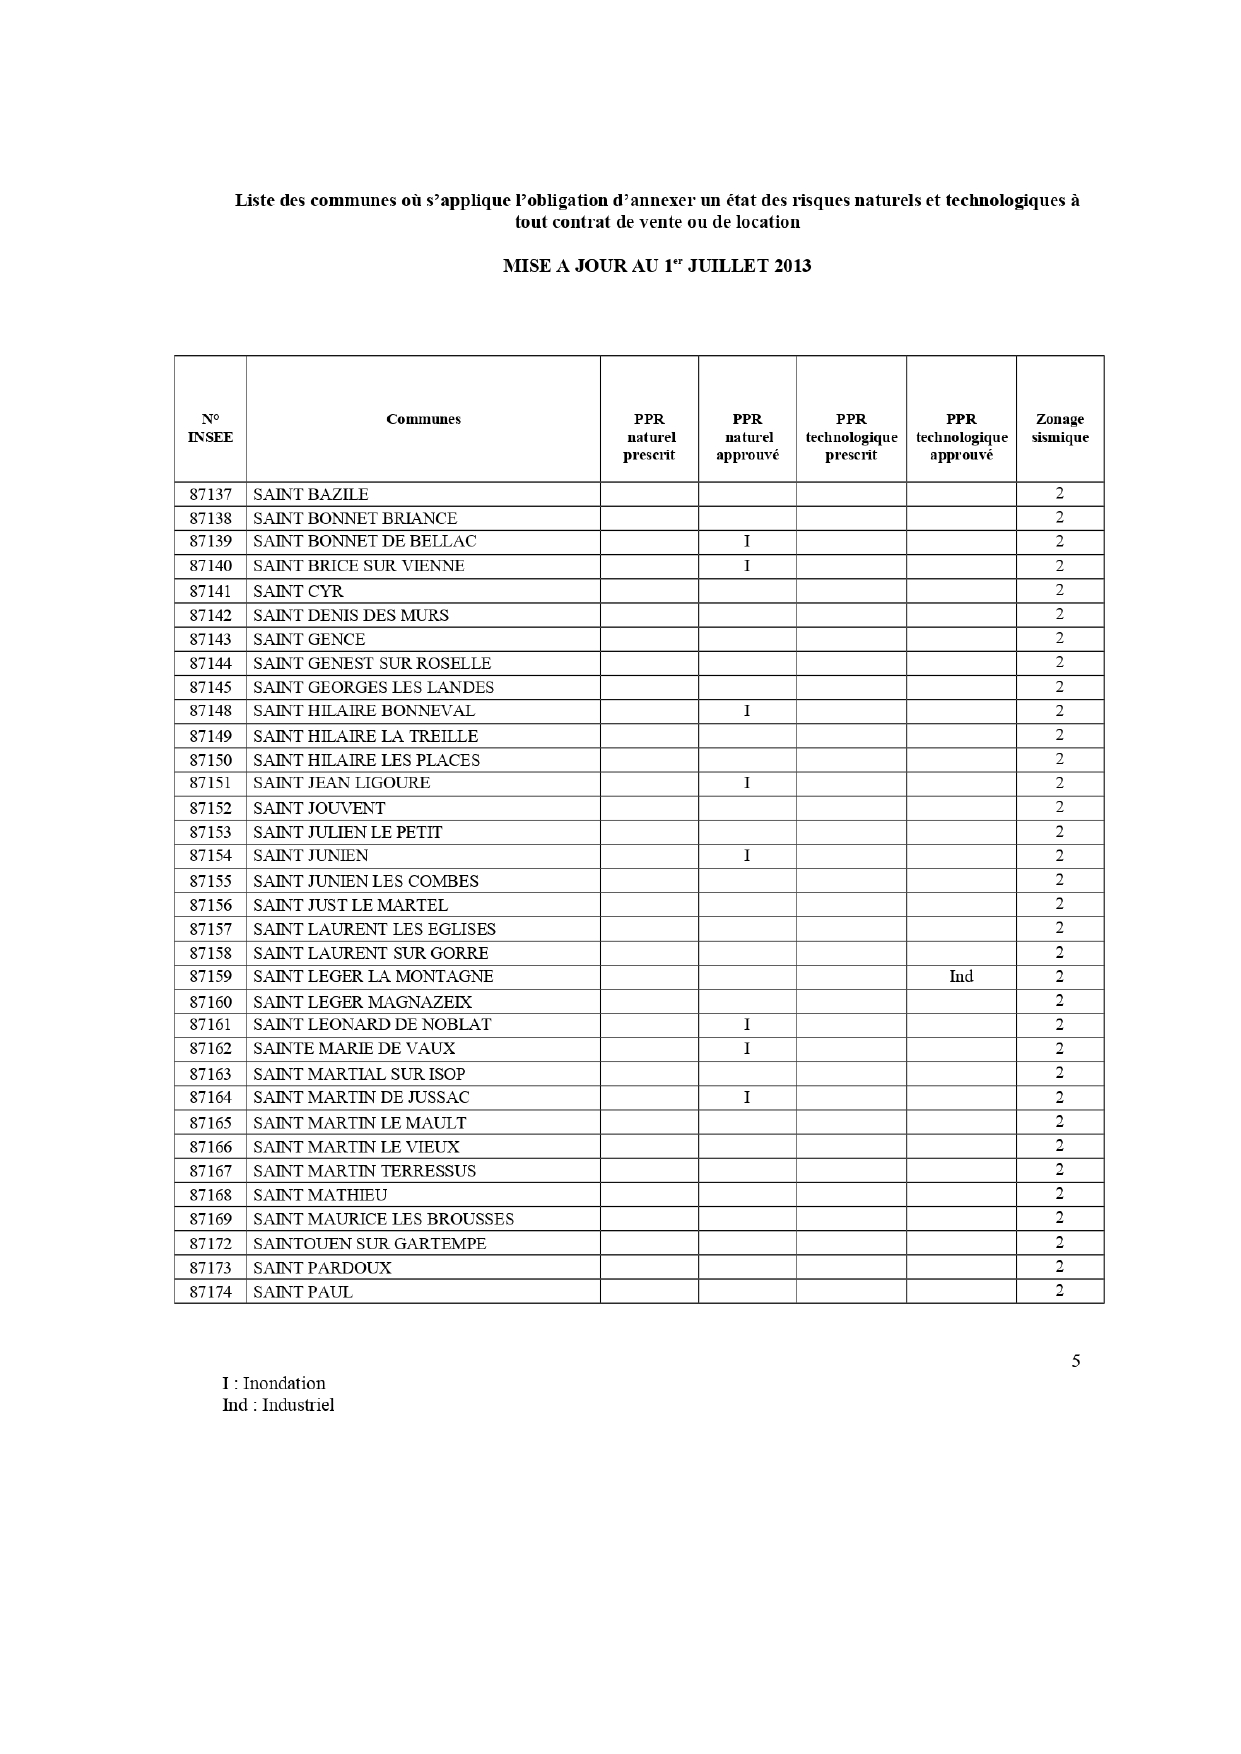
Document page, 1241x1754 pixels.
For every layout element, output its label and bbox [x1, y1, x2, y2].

picture [136, 75, 1163, 1528]
